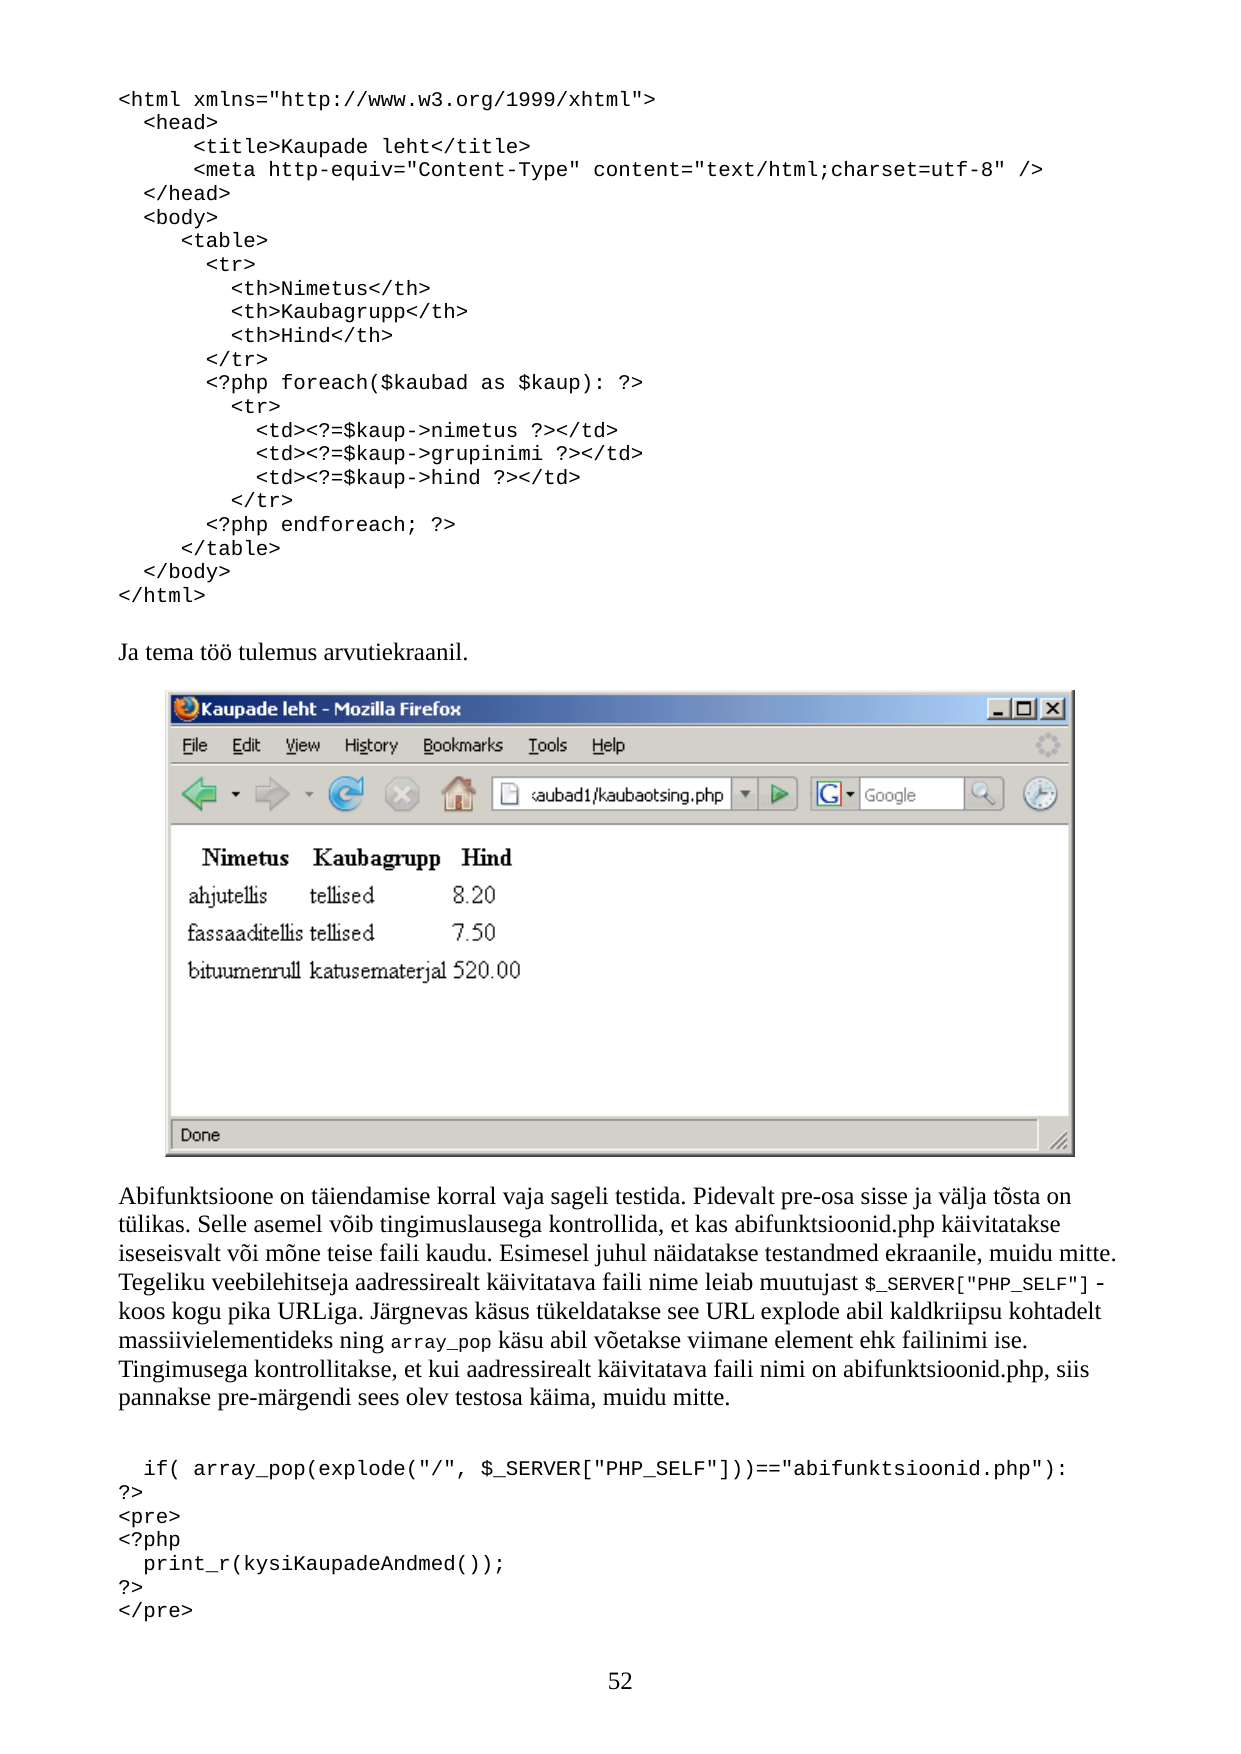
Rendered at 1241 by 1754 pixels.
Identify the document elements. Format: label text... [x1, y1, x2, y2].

text </tr> [118, 349, 1122, 372]
text <title>Kaupade leht</title> [118, 136, 1122, 159]
text </pre> [118, 1600, 1122, 1624]
text Abifunktsioone on täiendamise korral vaja sageli testida. Pidevalt pre-osa sisse ja välja tõsta on tülikas. Selle asemel võib tingimuslausega kontrollida, et kas abifunktsioonid.php käivitatakse iseseisvalt või mõne teise faili kaudu. Esimesel juhul näidatakse testandmed ekraanile, muidu mitte. Tegeliku veebilehitseja aadressirealt käivitatava faili nime leiab muutujast $_SERVER["PHP_SELF"] - koos kogu pika URLiga. Järgnevas käsus tükeldatakse see URL explode abil kaldkriipsu kohtadelt massiivielementideks ning array_pop käsu abil võetakse viimane element ehk failinimi ise. Tingimusega kontrollitakse, et kui aadressirealt käivitatava faili nimi on abifunktsioonid.php, siis pannakse pre-märgendi sees olev testosa käima, muidu mitte. [118, 1181, 1122, 1411]
text </html> [118, 585, 1122, 609]
text </tr> [118, 491, 1122, 514]
text </table> [118, 538, 1122, 561]
text if( array_pop(explode("/", $_SERVER["PHP_SELF"]))=="abifunktsioonid.php"): [118, 1458, 1122, 1482]
text <?php [118, 1529, 1122, 1553]
text <th>Hind</th> [118, 325, 1122, 349]
text <?php foreach($kaubad as $kaup): ?> [118, 372, 1122, 396]
text <meta http-equiv="Content-Type" content="text/html;charset=utf-8" /> [118, 159, 1122, 183]
text <pre> [118, 1506, 1122, 1529]
text <table> [118, 230, 1122, 254]
text <head> [118, 112, 1122, 136]
text <td><?=$kaup->hind ?></td> [118, 467, 1122, 491]
text </head> [118, 183, 1122, 207]
text ?> [118, 1577, 1122, 1600]
text <td><?=$kaup->grupinimi ?></td> [118, 443, 1122, 467]
text <th>Nimetus</th> [118, 278, 1122, 301]
text print_r(kysiKaupadeAndmed()); [118, 1553, 1122, 1577]
picture [165, 690, 1075, 1157]
text ?> [118, 1482, 1122, 1506]
text <tr> [118, 396, 1122, 419]
text <html xmlns="http://www.w3.org/1999/xhtml"> [118, 88, 1122, 112]
text <th>Kaubagrupp</th> [118, 301, 1122, 325]
text </body> [118, 561, 1122, 585]
text <body> [118, 207, 1122, 230]
text <?php endforeach; ?> [118, 514, 1122, 538]
text Ja tema töö tulemus arvutiekraanil. [118, 637, 1122, 666]
text <td><?=$kaup->nimetus ?></td> [118, 419, 1122, 443]
text <tr> [118, 254, 1122, 278]
